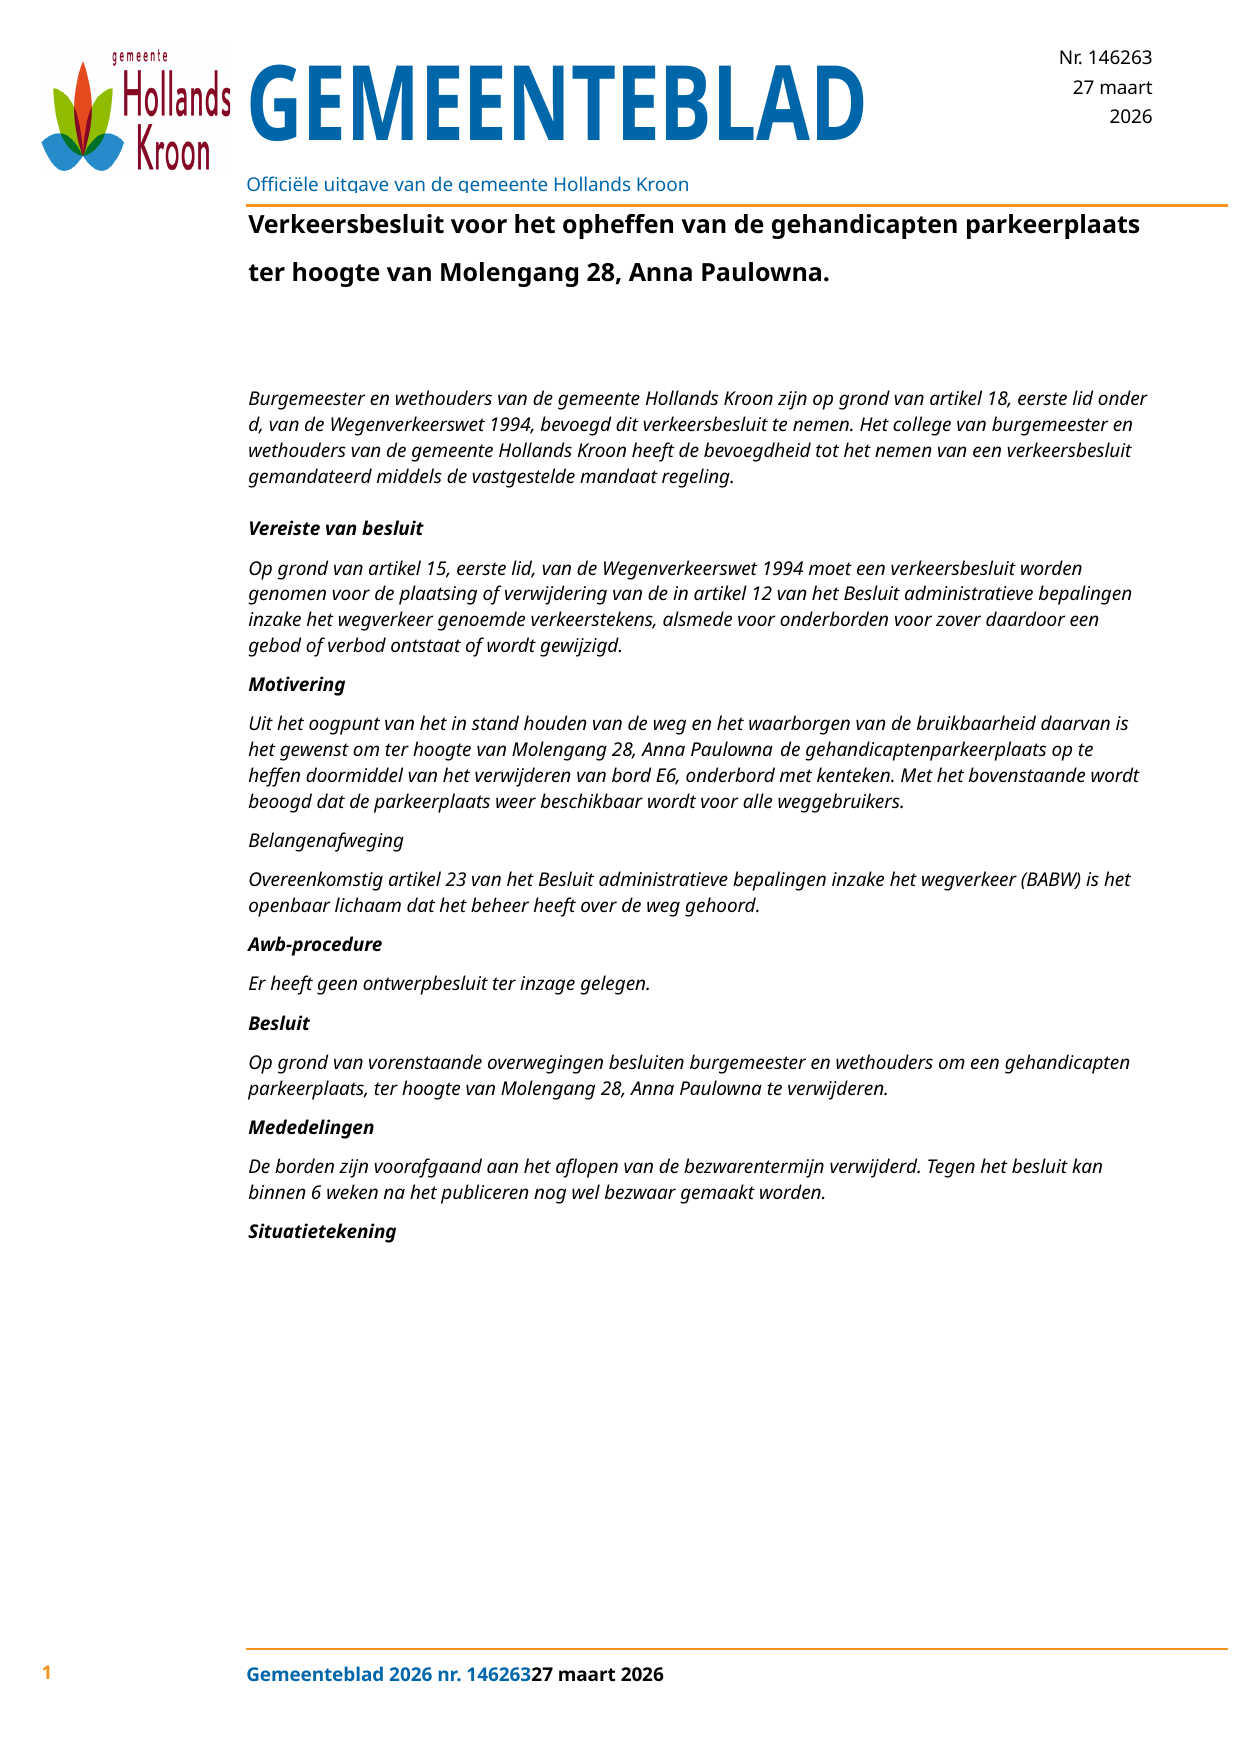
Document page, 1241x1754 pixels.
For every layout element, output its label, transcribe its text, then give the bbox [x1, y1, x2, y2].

text Burgemeester en wethouders van de gemeente Hollands Kroon zijn op grond van artikel 18, eerste lid onder d, van de Wegenverkeerswet 1994, bevoegd dit verkeersbesluit te nemen. Het college van burgemeester en wethouders van de gemeente Hollands Kroon heeft de bevoegdheid tot het nemen van een verkeersbesluit gemandateerd middels de vastgestelde mandaat regeling. [248, 386, 1152, 488]
text Belangenafweging [248, 827, 1152, 853]
picture [41, 47, 231, 172]
text Mededelingen [248, 1114, 1152, 1140]
text Overeenkomstig artikel 23 van het Besluit administratieve bepalingen inzake het wegverkeer (BABW) is het openbaar lichaam dat het beheer heeft over de weg gehoord. [248, 866, 1152, 918]
text De borden zijn voorafgaand aan het aflopen van de bezwarentermijn verwijderd. Tegen het besluit kan binnen 6 weken na het publiceren nog wel bezwaar gemaakt worden. [248, 1153, 1152, 1205]
text Situatietekening [248, 1218, 1152, 1244]
text Besluit [248, 1010, 1152, 1036]
text Op grond van artikel 15, eerste lid, van de Wegenverkeerswet 1994 moet een verkeersbesluit worden genomen voor de plaatsing of verwijdering van de in artikel 12 van het Besluit administratieve bepalingen inzake het wegverkeer genoemde verkeerstekens, alsmede voor onderborden voor zover daardoor een gebod of verbod ontstaat of wordt gewijzigd. [248, 555, 1152, 658]
text Op grond van vorenstaande overwegingen besluiten burgemeester en wethouders om een gehandicapten parkeerplaats, ter hoogte van Molengang 28, Anna Paulowna te verwijderen. [248, 1049, 1152, 1101]
text Er heeft geen ontwerpbesluit ter inzage gelegen. [248, 971, 1152, 996]
text Awb-procedure [248, 931, 1152, 957]
text Motivering [248, 671, 1152, 697]
text Vereiste van besluit [248, 516, 1152, 541]
text Verkeersbesluit voor het opheffen van de gehandicapten parkeerplaats ter hoogte van Molengang 28, Anna Paulowna. [248, 207, 1152, 288]
text Uit het oogpunt van het in stand houden van de weg en het waarborgen van de bruikbaarheid daarvan is het gewenst om ter hoogte van Molengang 28, Anna Paulowna de gehandicaptenparkeerplaats op te heffen doormiddel van het verwijderen van bord E6, onderbord met kenteken. Met het bovenstaande wordt beoogd dat de parkeerplaats weer beschikbaar wordt voor alle weggebruikers. [248, 711, 1152, 813]
